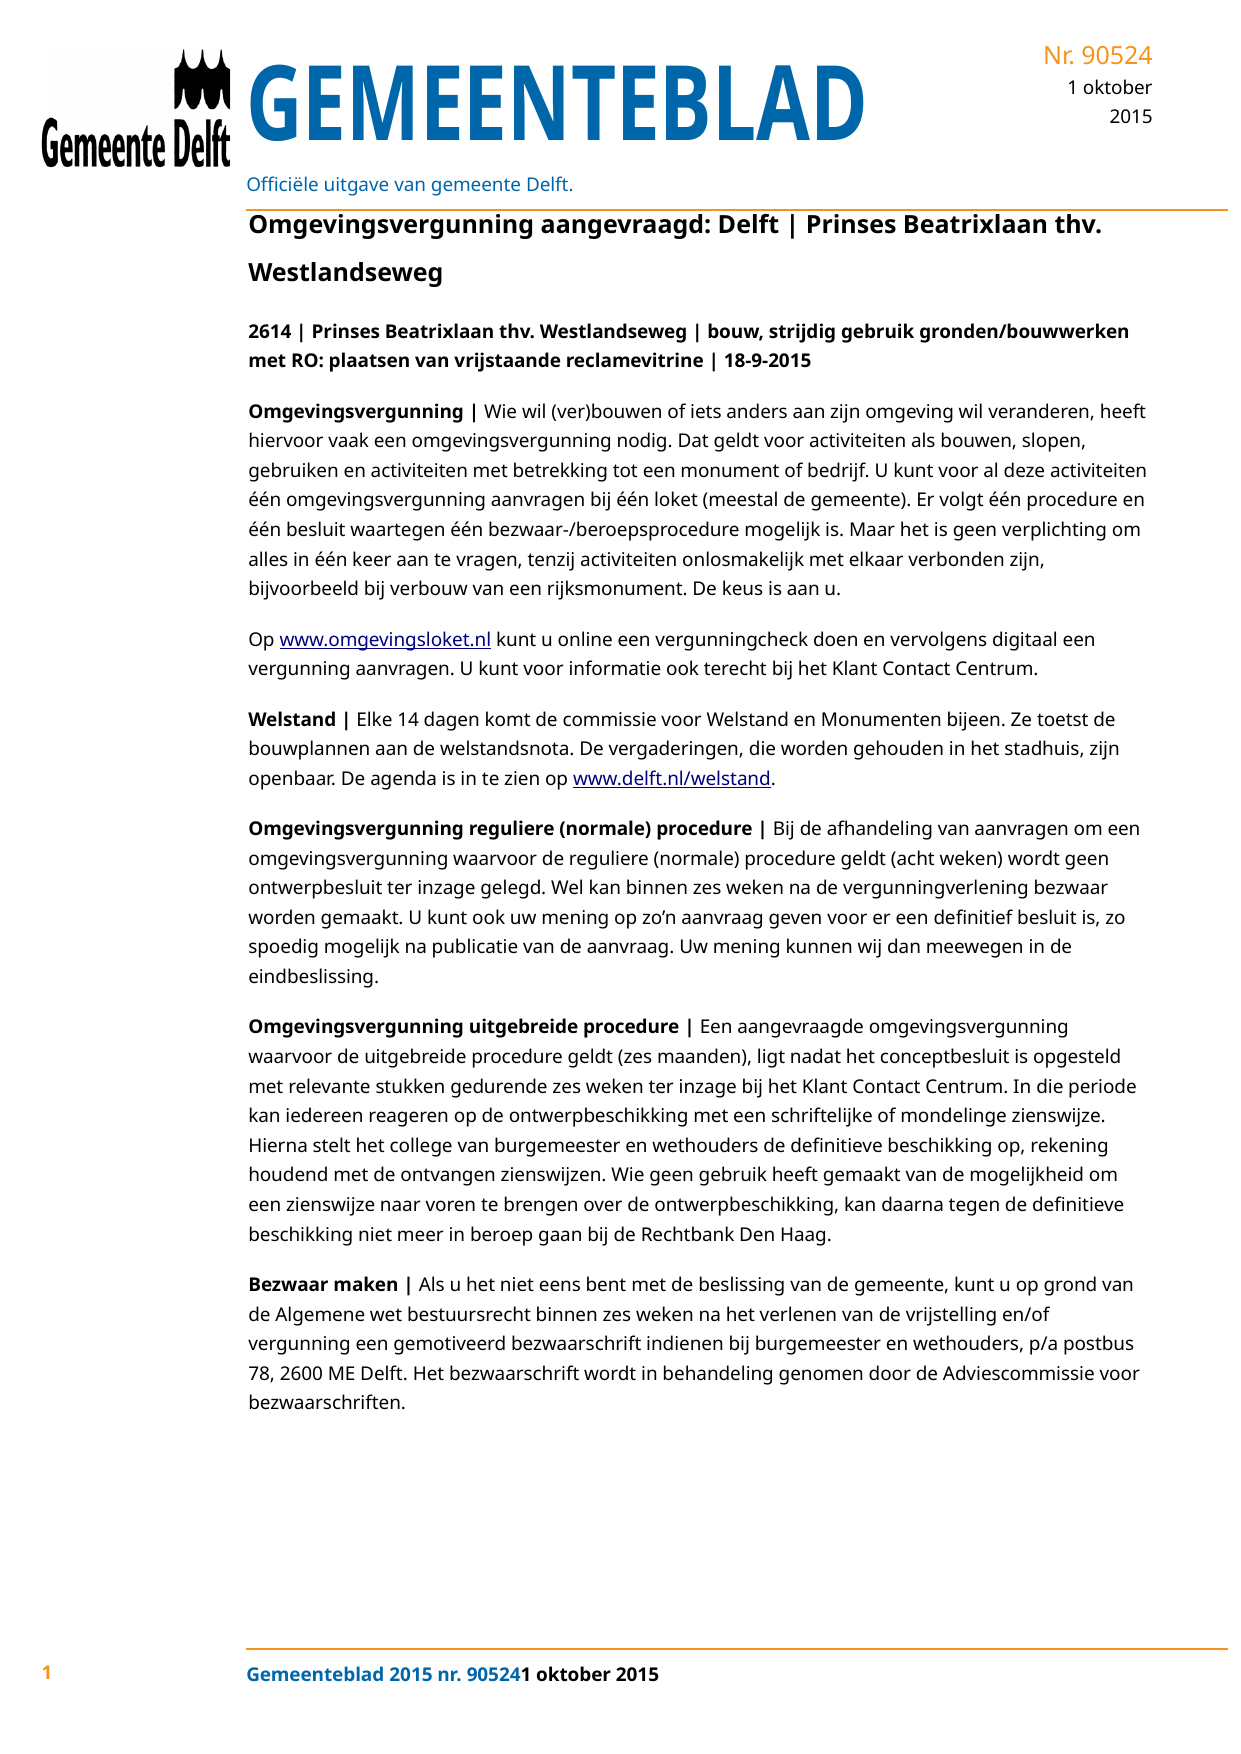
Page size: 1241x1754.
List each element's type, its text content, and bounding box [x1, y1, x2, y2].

text Omgevingsvergunning | Wie wil (ver)bouwen of iets anders aan zijn omgeving wil veranderen, heeft hiervoor vaak een omgevingsvergunning nodig. Dat geldt voor activiteiten als bouwen, slopen, gebruiken en activiteiten met betrekking tot een monument of bedrijf. U kunt voor al deze activiteiten één omgevingsvergunning aanvragen bij één loket (meestal de gemeente). Er volgt één procedure en één besluit waartegen één bezwaar-/beroepsprocedure mogelijk is. Maar het is geen verplichting om alles in één keer aan te vragen, tenzij activiteiten onlosmakelijk met elkaar verbonden zijn, bijvoorbeeld bij verbouw van een rijksmonument. De keus is aan u. [248, 398, 1152, 601]
text Bezwaar maken | Als u het niet eens bent met de beslissing van de gemeente, kunt u op grond van de Algemene wet bestuursrecht binnen zes weken na het verlenen van de vrijstelling en/of vergunning een gemotiveerd bezwaarschrift indienen bij burgemeester en wethouders, p/a postbus 78, 2600 ME Delft. Het bezwaarschrift wordt in behandeling genomen door de Adviescommissie voor bezwaarschriften. [248, 1271, 1152, 1415]
text Omgevingsvergunning aangevraagd: Delft | Prinses Beatrixlaan thv. Westlandseweg [248, 211, 1152, 288]
text Omgevingsvergunning uitgebreide procedure | Een aangevraagde omgevingsvergunning waarvoor de uitgebreide procedure geldt (zes maanden), ligt nadat het conceptbesluit is opgesteld met relevante stukken gedurende zes weken ter inzage bij het Klant Contact Centrum. In die periode kan iedereen reageren op de ontwerpbeschikking met een schriftelijke of mondelinge zienswijze. Hierna stelt het college van burgemeester en wethouders de definitieve beschikking op, rekening houdend met de ontvangen zienswijzen. Wie geen gebruik heeft gemaakt van de mogelijkheid om een zienswijze naar voren te brengen over de ontwerpbeschikking, kan daarna tegen de definitieve beschikking niet meer in beroep gaan bij de Rechtbank Den Haag. [248, 1014, 1152, 1247]
text 2614 | Prinses Beatrixlaan thv. Westlandseweg | bouw, strijdig gebruik gronden/bouwwerken met RO: plaatsen van vrijstaande reclamevitrine | 18-9-2015 [248, 318, 1152, 373]
text Welstand | Elke 14 dagen komt de commissie voor Welstand en Monumenten bijeen. Ze toetst de bouwplannen aan de welstandsnota. De vergaderingen, die worden gehouden in het stadhuis, zijn openbaar. De agenda is in te zien op www.delft.nl/welstand. [248, 706, 1152, 791]
text Op www.omgevingsloket.nl kunt u online een vergunningcheck doen en vervolgens digitaal een vergunning aanvragen. U kunt voor informatie ook terecht bij het Klant Contact Centrum. [248, 626, 1152, 681]
text Omgevingsvergunning reguliere (normale) procedure | Bij de afhandeling van aanvragen om een omgevingsvergunning waarvoor de reguliere (normale) procedure geldt (acht weken) wordt geen ontwerpbesluit ter inzage gelegd. Wel kan binnen zes weken na de vergunningverlening bezwaar worden gemaakt. U kunt ook uw mening op zo’n aanvraag geven voor er een definitief besluit is, zo spoedig mogelijk na publicatie van de aanvraag. Uw mening kunnen wij dan meewegen in de eindbeslissing. [248, 815, 1152, 989]
picture [41, 47, 231, 172]
